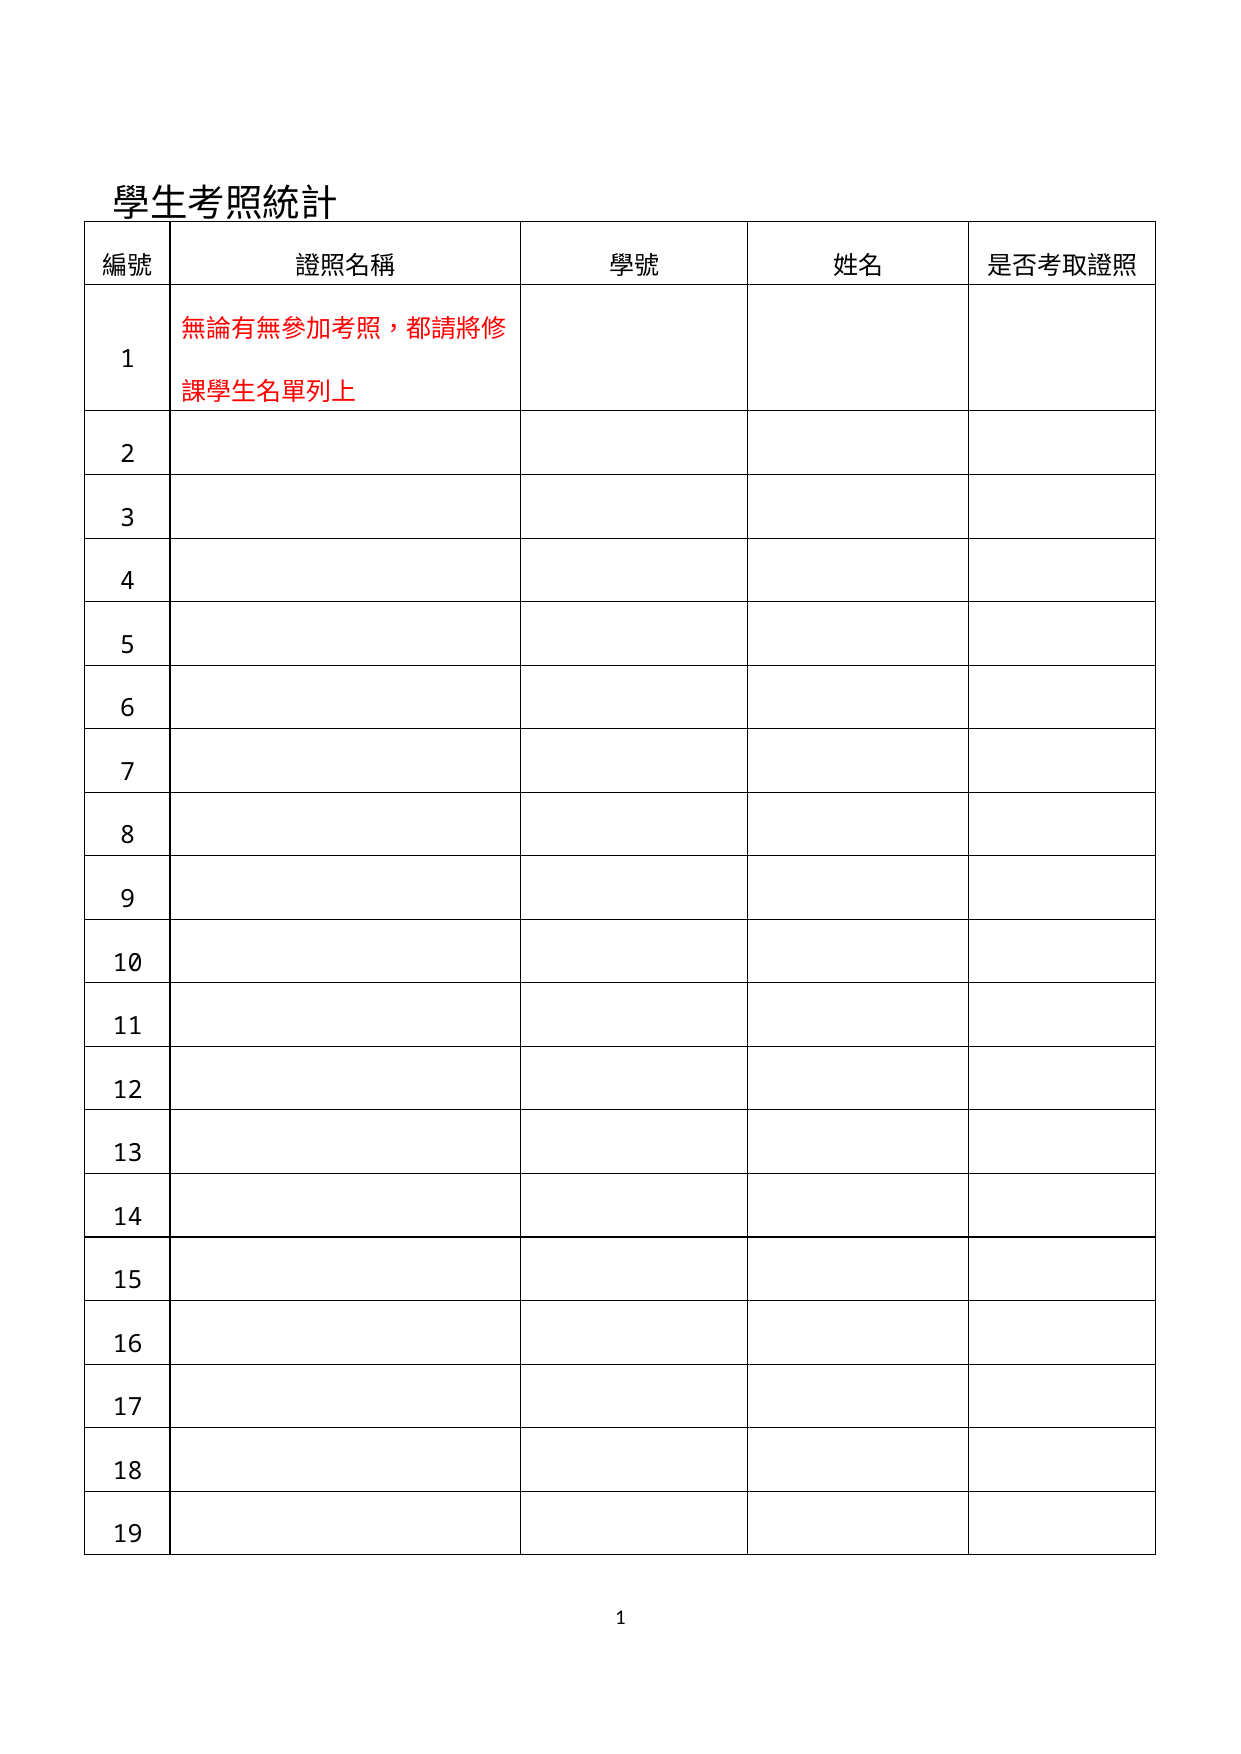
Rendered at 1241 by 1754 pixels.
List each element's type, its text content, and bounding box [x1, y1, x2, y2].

table_cell [748, 602, 968, 664]
table_cell 8 [85, 793, 169, 855]
table_cell 16 [85, 1301, 169, 1363]
table_cell 15 [85, 1238, 169, 1300]
table_cell [171, 539, 520, 601]
table_header 姓名 [748, 222, 968, 284]
table_cell 13 [85, 1110, 169, 1173]
table_cell [521, 856, 747, 919]
table_cell [969, 411, 1155, 474]
table_cell [969, 856, 1155, 919]
table_cell [521, 1047, 747, 1109]
table_cell 12 [85, 1047, 169, 1109]
table_cell [171, 602, 520, 664]
table_cell [748, 475, 968, 537]
table_cell [171, 1174, 520, 1236]
table_cell [969, 539, 1155, 601]
table_header 證照名稱 [171, 222, 520, 284]
table_cell [521, 1492, 747, 1554]
table_header 編號 [85, 222, 169, 284]
table_cell 7 [85, 729, 169, 792]
table_cell [171, 856, 520, 919]
table_cell [969, 666, 1155, 728]
table_cell [171, 666, 520, 728]
table_cell [171, 1301, 520, 1363]
table_cell [748, 1047, 968, 1109]
table_cell 11 [85, 983, 169, 1046]
table_cell [521, 1428, 747, 1491]
table_cell 2 [85, 411, 169, 474]
table_cell [521, 920, 747, 982]
table_cell [748, 793, 968, 855]
table_cell [748, 1492, 968, 1554]
table_cell [969, 793, 1155, 855]
table_cell [521, 285, 747, 410]
table_cell [171, 1110, 520, 1173]
table_cell [969, 1110, 1155, 1173]
table_cell [171, 1047, 520, 1109]
table_cell [521, 666, 747, 728]
table_cell [171, 793, 520, 855]
table_cell [521, 411, 747, 474]
table_cell [748, 539, 968, 601]
table_cell [748, 1174, 968, 1236]
table_cell [748, 411, 968, 474]
table_cell [748, 1365, 968, 1427]
table_cell 19 [85, 1492, 169, 1554]
table_cell [521, 729, 747, 792]
table_cell 1 [85, 285, 169, 410]
table_cell [521, 1174, 747, 1236]
table_cell [969, 1492, 1155, 1554]
table_cell [969, 1428, 1155, 1491]
table_cell [748, 920, 968, 982]
table_cell 4 [85, 539, 169, 601]
table_cell [521, 1365, 747, 1427]
table_cell [171, 411, 520, 474]
table_cell [521, 539, 747, 601]
table_cell [748, 729, 968, 792]
table_cell [969, 1047, 1155, 1109]
table_cell 5 [85, 602, 169, 664]
table_cell [748, 666, 968, 728]
table_header 是否考取證照 [969, 222, 1155, 284]
table_cell [748, 1238, 968, 1300]
table_cell 6 [85, 666, 169, 728]
table_cell [521, 602, 747, 664]
table_cell [969, 920, 1155, 982]
table_cell [748, 856, 968, 919]
table_cell [521, 1301, 747, 1363]
table_cell [969, 475, 1155, 537]
table_cell [171, 983, 520, 1046]
table_cell [748, 983, 968, 1046]
table_cell 9 [85, 856, 169, 919]
table_cell [171, 475, 520, 537]
table_cell [748, 1428, 968, 1491]
table_cell [171, 920, 520, 982]
table_cell 14 [85, 1174, 169, 1236]
table_cell [171, 729, 520, 792]
table_cell [969, 1365, 1155, 1427]
table_cell 18 [85, 1428, 169, 1491]
table_cell 3 [85, 475, 169, 537]
table_cell [521, 793, 747, 855]
table_cell [171, 1428, 520, 1491]
text 學生考照統計 [112, 158, 1128, 221]
table_cell [748, 285, 968, 410]
table_cell [748, 1110, 968, 1173]
table_cell [521, 475, 747, 537]
table_cell [521, 983, 747, 1046]
table_header 學號 [521, 222, 747, 284]
table_cell [969, 1301, 1155, 1363]
table_cell [969, 983, 1155, 1046]
table_cell [969, 1238, 1155, 1300]
table_cell [521, 1110, 747, 1173]
table_cell [748, 1301, 968, 1363]
table_cell [969, 285, 1155, 410]
table_cell [521, 1238, 747, 1300]
table_cell [171, 1238, 520, 1300]
table_cell [171, 1365, 520, 1427]
table_cell 10 [85, 920, 169, 982]
table_cell [969, 729, 1155, 792]
table_cell 17 [85, 1365, 169, 1427]
table_cell [171, 1492, 520, 1554]
table_cell [969, 602, 1155, 664]
table_cell 無論有無參加考照，都請將修課學生名單列上 [171, 285, 520, 410]
table_cell [969, 1174, 1155, 1236]
